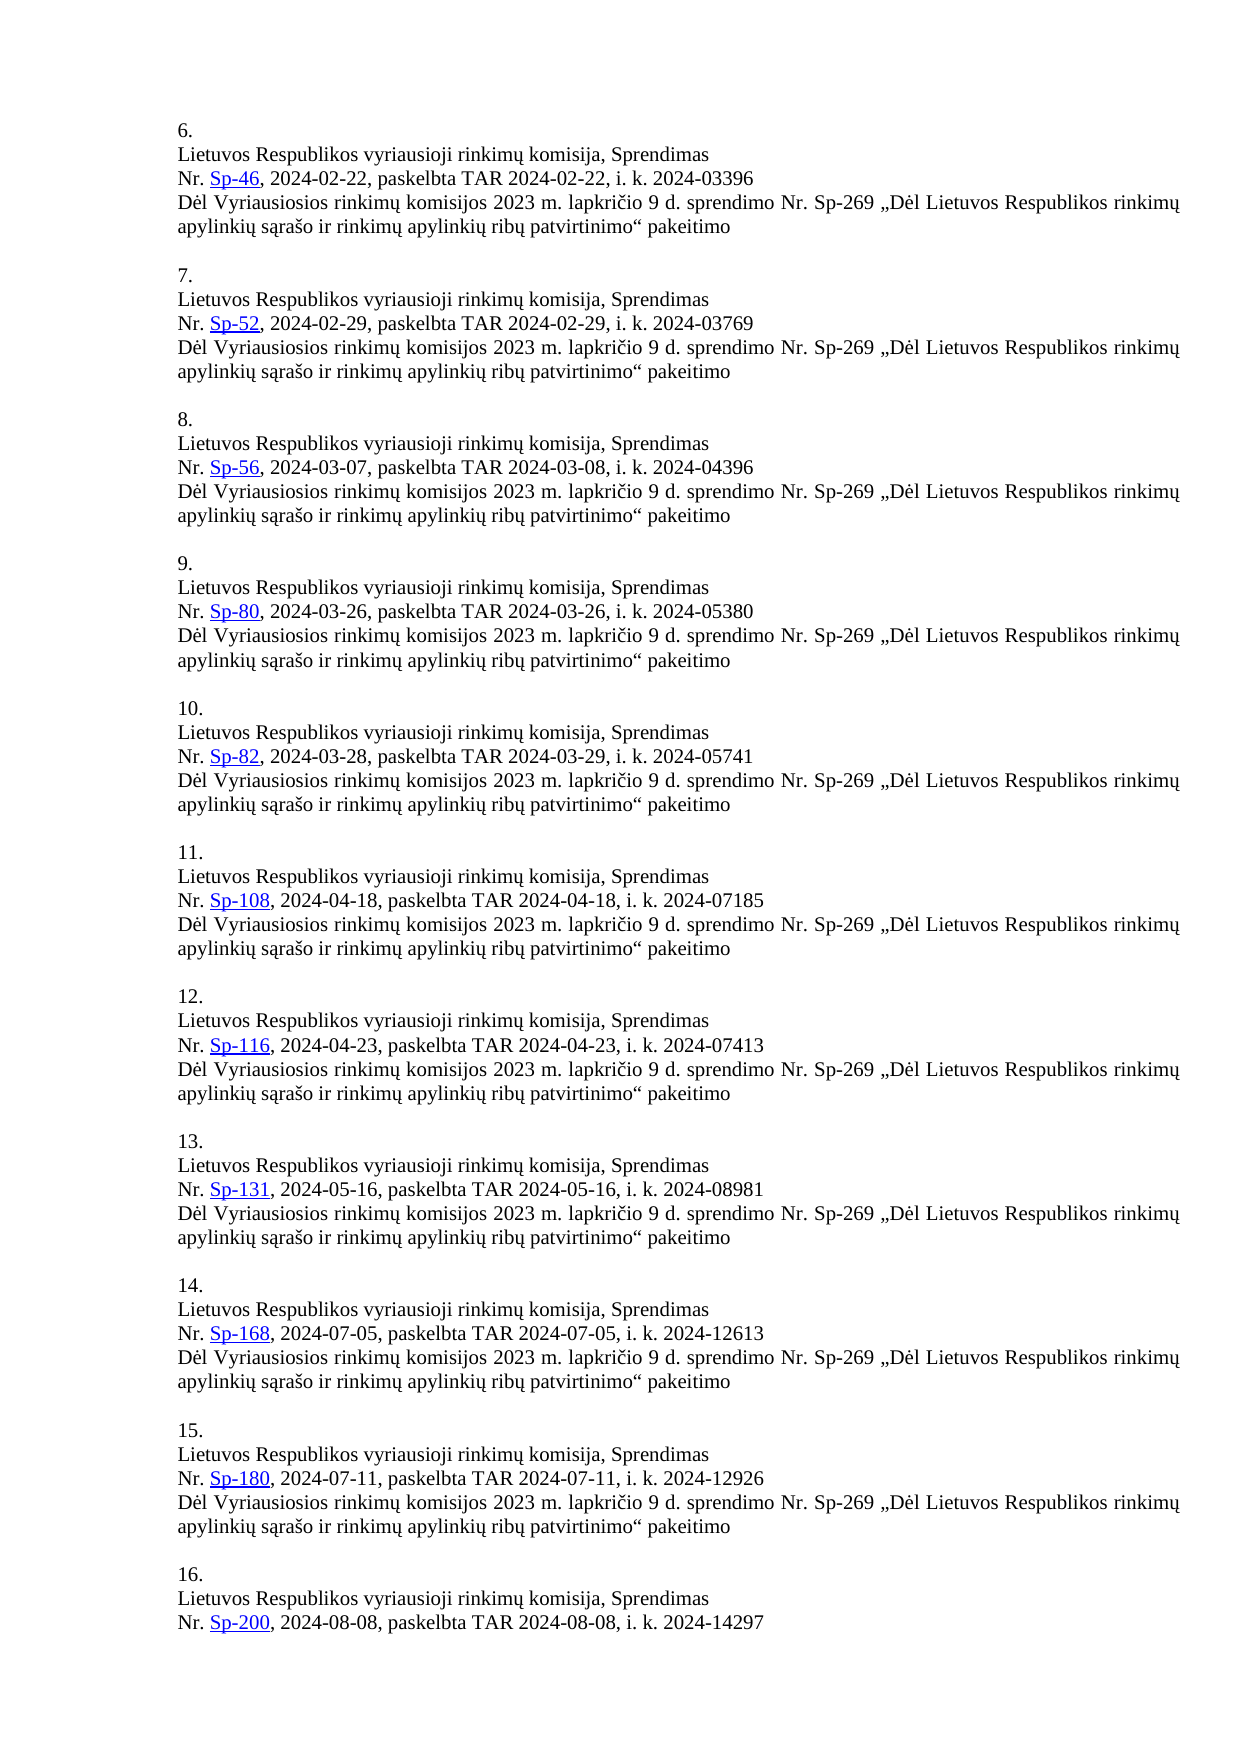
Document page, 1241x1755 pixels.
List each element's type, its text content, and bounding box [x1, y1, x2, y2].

text Lietuvos Respublikos vyriausioji rinkimų komisija, Sprendimas [177, 1153, 1181, 1177]
text 16. [177, 1562, 1181, 1586]
text 7. [177, 262, 1181, 287]
text Dėl Vyriausiosios rinkimų komisijos 2023 m. lapkričio 9 d. sprendimo Nr. Sp-269 „Dėl Lietuvos Respublikos rinkimų apylinkių sąrašo ir rinkimų apylinkių ribų patvirtinimo“ pakeitimo [177, 335, 1181, 383]
text 8. [177, 407, 1181, 431]
text Dėl Vyriausiosios rinkimų komisijos 2023 m. lapkričio 9 d. sprendimo Nr. Sp-269 „Dėl Lietuvos Respublikos rinkimų apylinkių sąrašo ir rinkimų apylinkių ribų patvirtinimo“ pakeitimo [177, 1201, 1181, 1249]
text Lietuvos Respublikos vyriausioji rinkimų komisija, Sprendimas [177, 1008, 1181, 1032]
text Lietuvos Respublikos vyriausioji rinkimų komisija, Sprendimas [177, 1586, 1181, 1610]
text Lietuvos Respublikos vyriausioji rinkimų komisija, Sprendimas [177, 864, 1181, 888]
text Lietuvos Respublikos vyriausioji rinkimų komisija, Sprendimas [177, 1442, 1181, 1466]
text Nr. Sp-108, 2024-04-18, paskelbta TAR 2024-04-18, i. k. 2024-07185 [177, 888, 1181, 912]
text 9. [177, 551, 1181, 575]
text Nr. Sp-200, 2024-08-08, paskelbta TAR 2024-08-08, i. k. 2024-14297 [177, 1610, 1181, 1634]
text Lietuvos Respublikos vyriausioji rinkimų komisija, Sprendimas [177, 431, 1181, 455]
text 14. [177, 1273, 1181, 1297]
text Nr. Sp-168, 2024-07-05, paskelbta TAR 2024-07-05, i. k. 2024-12613 [177, 1321, 1181, 1345]
text Dėl Vyriausiosios rinkimų komisijos 2023 m. lapkričio 9 d. sprendimo Nr. Sp-269 „Dėl Lietuvos Respublikos rinkimų apylinkių sąrašo ir rinkimų apylinkių ribų patvirtinimo“ pakeitimo [177, 768, 1181, 816]
text Nr. Sp-46, 2024-02-22, paskelbta TAR 2024-02-22, i. k. 2024-03396 [177, 166, 1181, 190]
text Nr. Sp-82, 2024-03-28, paskelbta TAR 2024-03-29, i. k. 2024-05741 [177, 744, 1181, 768]
text Dėl Vyriausiosios rinkimų komisijos 2023 m. lapkričio 9 d. sprendimo Nr. Sp-269 „Dėl Lietuvos Respublikos rinkimų apylinkių sąrašo ir rinkimų apylinkių ribų patvirtinimo“ pakeitimo [177, 912, 1181, 960]
text 11. [177, 840, 1181, 864]
text Nr. Sp-131, 2024-05-16, paskelbta TAR 2024-05-16, i. k. 2024-08981 [177, 1177, 1181, 1201]
text Lietuvos Respublikos vyriausioji rinkimų komisija, Sprendimas [177, 287, 1181, 311]
text Dėl Vyriausiosios rinkimų komisijos 2023 m. lapkričio 9 d. sprendimo Nr. Sp-269 „Dėl Lietuvos Respublikos rinkimų apylinkių sąrašo ir rinkimų apylinkių ribų patvirtinimo“ pakeitimo [177, 1345, 1181, 1393]
text Lietuvos Respublikos vyriausioji rinkimų komisija, Sprendimas [177, 575, 1181, 599]
text 13. [177, 1129, 1181, 1153]
text 10. [177, 696, 1181, 720]
text 12. [177, 984, 1181, 1008]
text 15. [177, 1417, 1181, 1442]
text Dėl Vyriausiosios rinkimų komisijos 2023 m. lapkričio 9 d. sprendimo Nr. Sp-269 „Dėl Lietuvos Respublikos rinkimų apylinkių sąrašo ir rinkimų apylinkių ribų patvirtinimo“ pakeitimo [177, 190, 1181, 238]
text Lietuvos Respublikos vyriausioji rinkimų komisija, Sprendimas [177, 720, 1181, 744]
text Dėl Vyriausiosios rinkimų komisijos 2023 m. lapkričio 9 d. sprendimo Nr. Sp-269 „Dėl Lietuvos Respublikos rinkimų apylinkių sąrašo ir rinkimų apylinkių ribų patvirtinimo“ pakeitimo [177, 479, 1181, 527]
text Nr. Sp-180, 2024-07-11, paskelbta TAR 2024-07-11, i. k. 2024-12926 [177, 1466, 1181, 1490]
text Dėl Vyriausiosios rinkimų komisijos 2023 m. lapkričio 9 d. sprendimo Nr. Sp-269 „Dėl Lietuvos Respublikos rinkimų apylinkių sąrašo ir rinkimų apylinkių ribų patvirtinimo“ pakeitimo [177, 623, 1181, 672]
text Dėl Vyriausiosios rinkimų komisijos 2023 m. lapkričio 9 d. sprendimo Nr. Sp-269 „Dėl Lietuvos Respublikos rinkimų apylinkių sąrašo ir rinkimų apylinkių ribų patvirtinimo“ pakeitimo [177, 1490, 1181, 1538]
text Nr. Sp-56, 2024-03-07, paskelbta TAR 2024-03-08, i. k. 2024-04396 [177, 455, 1181, 479]
text Lietuvos Respublikos vyriausioji rinkimų komisija, Sprendimas [177, 142, 1181, 166]
text Nr. Sp-80, 2024-03-26, paskelbta TAR 2024-03-26, i. k. 2024-05380 [177, 599, 1181, 623]
text Nr. Sp-52, 2024-02-29, paskelbta TAR 2024-02-29, i. k. 2024-03769 [177, 311, 1181, 335]
text Dėl Vyriausiosios rinkimų komisijos 2023 m. lapkričio 9 d. sprendimo Nr. Sp-269 „Dėl Lietuvos Respublikos rinkimų apylinkių sąrašo ir rinkimų apylinkių ribų patvirtinimo“ pakeitimo [177, 1057, 1181, 1105]
text Nr. Sp-116, 2024-04-23, paskelbta TAR 2024-04-23, i. k. 2024-07413 [177, 1032, 1181, 1057]
text Lietuvos Respublikos vyriausioji rinkimų komisija, Sprendimas [177, 1297, 1181, 1321]
text 6. [177, 118, 1181, 142]
